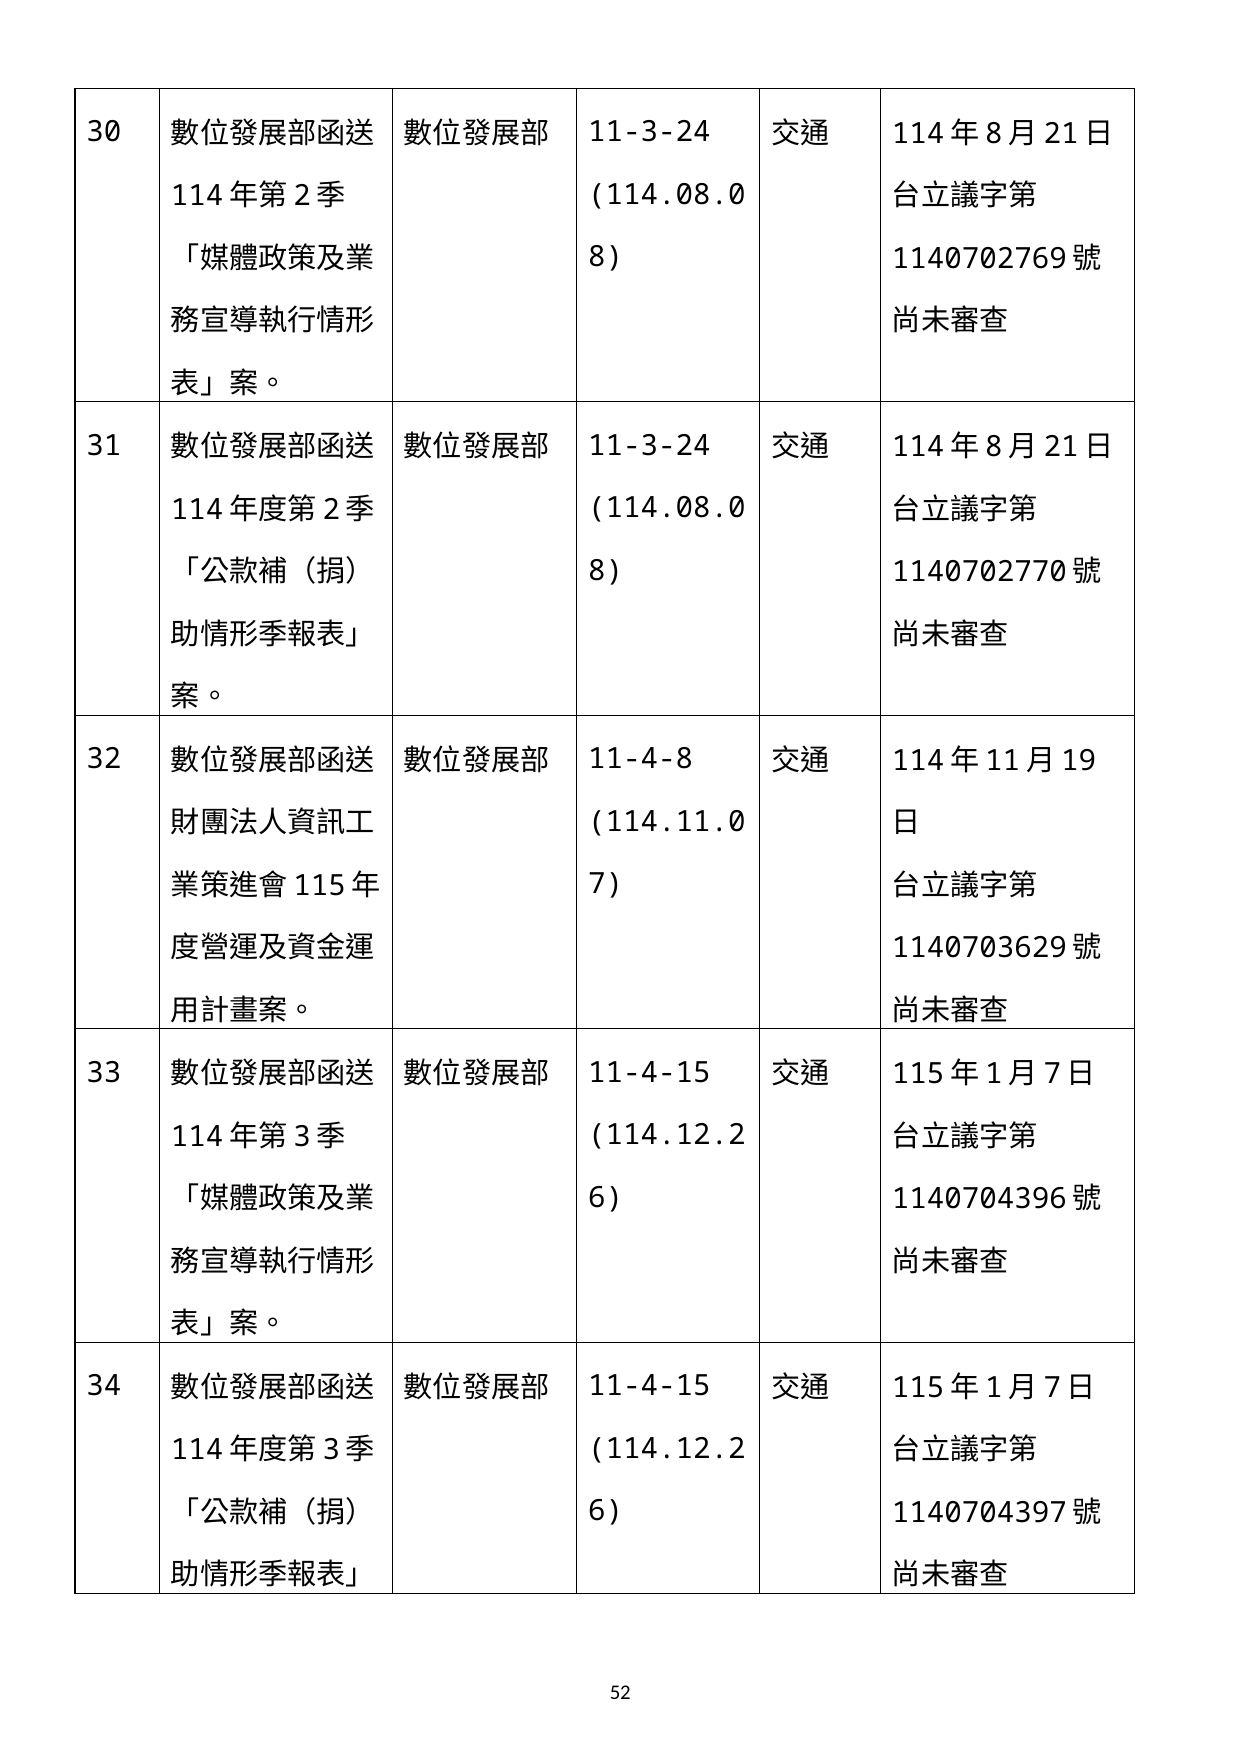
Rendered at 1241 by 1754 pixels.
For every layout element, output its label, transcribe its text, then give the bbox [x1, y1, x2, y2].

table_cell 數位發展部 [393, 1029, 576, 1342]
table_cell 交通 [760, 716, 880, 1028]
table_cell 114年11月19日 台立議字第1140703629號 尚未審查 [881, 716, 1134, 1028]
table_cell 33 [76, 1029, 159, 1342]
table_cell 交通 [760, 1029, 880, 1342]
table_cell 交通 [760, 402, 880, 715]
table_cell 34 [76, 1343, 159, 1593]
table_cell 114年8月21日 台立議字第1140702770號 尚未審查 [881, 402, 1134, 715]
table_cell 11-3-24 (114.08.08) [577, 402, 759, 715]
table_cell 數位發展部 [393, 1343, 576, 1593]
table_cell 數位發展部函送114年第2季「媒體政策及業務宣導執行情形表」案。 [160, 89, 392, 401]
table_cell 數位發展部函送114年度第2季「公款補（捐）助情形季報表」案。 [160, 402, 392, 715]
table_cell 數位發展部 [393, 402, 576, 715]
table_cell 數位發展部函送114年第3季「媒體政策及業務宣導執行情形表」案。 [160, 1029, 392, 1342]
table_cell 數位發展部 [393, 716, 576, 1028]
table_cell 115年1月7日 台立議字第1140704396號 尚未審查 [881, 1029, 1134, 1342]
table_cell 數位發展部函送財團法人資訊工業策進會115年度營運及資金運用計畫案。 [160, 716, 392, 1028]
table_cell 115年1月7日 台立議字第1140704397號 尚未審查 [881, 1343, 1134, 1593]
table_cell 11-4-8 (114.11.07) [577, 716, 759, 1028]
table_cell 11-3-24 (114.08.08) [577, 89, 759, 401]
table_cell 31 [76, 402, 159, 715]
table_cell 30 [76, 89, 159, 401]
table_cell 11-4-15 (114.12.26) [577, 1343, 759, 1593]
table_cell 11-4-15 (114.12.26) [577, 1029, 759, 1342]
table_cell 數位發展部 [393, 89, 576, 401]
table_cell 114年8月21日 台立議字第1140702769號 尚未審查 [881, 89, 1134, 401]
table_cell 32 [76, 716, 159, 1028]
table_cell 數位發展部函送114年度第3季「公款補（捐）助情形季報表」 [160, 1343, 392, 1593]
table_cell 交通 [760, 1343, 880, 1593]
table_cell 交通 [760, 89, 880, 401]
